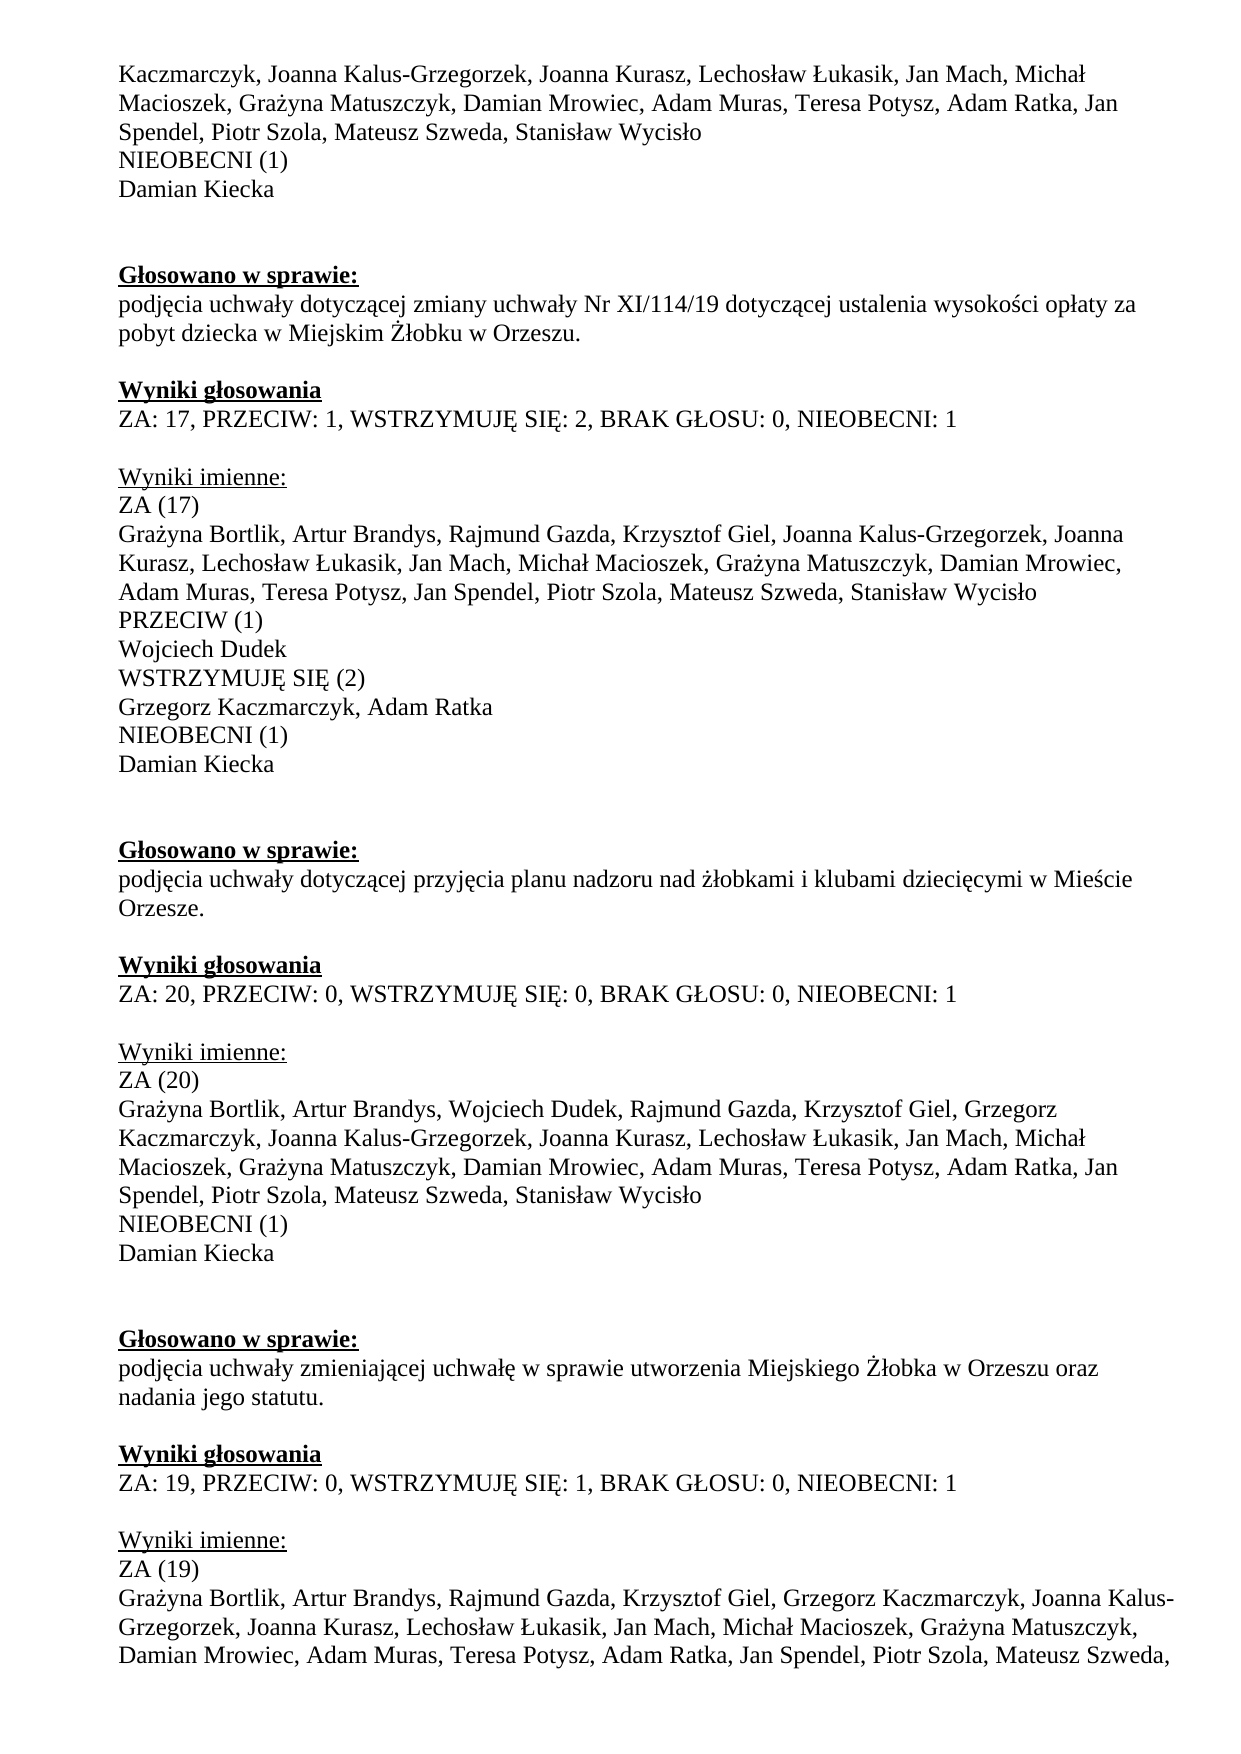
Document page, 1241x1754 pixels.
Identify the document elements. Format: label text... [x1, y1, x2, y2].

text Kaczmarczyk, Joanna Kalus-Grzegorzek, Joanna Kurasz, Lechosław Łukasik, Jan Mach, Michał Macioszek, Grażyna Matuszczyk, Damian Mrowiec, Adam Muras, Teresa Potysz, Adam Ratka, Jan Spendel, Piotr Szola, Mateusz Szweda, Stanisław Wycisło NIEOBECNI (1) Damian Kiecka Głosowano w sprawie: podjęcia uchwały dotyczącej zmiany uchwały Nr XI/114/19 dotyczącej ustalenia wysokości opłaty za pobyt dziecka w Miejskim Żłobku w Orzeszu. Wyniki głosowania ZA: 17, PRZECIW: 1, WSTRZYMUJĘ SIĘ: 2, BRAK GŁOSU: 0, NIEOBECNI: 1 Wyniki imienne: ZA (17) Grażyna Bortlik, Artur Brandys, Rajmund Gazda, Krzysztof Giel, Joanna Kalus-Grzegorzek, Joanna Kurasz, Lechosław Łukasik, Jan Mach, Michał Macioszek, Grażyna Matuszczyk, Damian Mrowiec, Adam Muras, Teresa Potysz, Jan Spendel, Piotr Szola, Mateusz Szweda, Stanisław Wycisło PRZECIW (1) Wojciech Dudek WSTRZYMUJĘ SIĘ (2) Grzegorz Kaczmarczyk, Adam Ratka NIEOBECNI (1) Damian Kiecka Głosowano w sprawie: podjęcia uchwały dotyczącej przyjęcia planu nadzoru nad żłobkami i klubami dziecięcymi w Mieście Orzesze. Wyniki głosowania ZA: 20, PRZECIW: 0, WSTRZYMUJĘ SIĘ: 0, BRAK GŁOSU: 0, NIEOBECNI: 1 Wyniki imienne: ZA (20) Grażyna Bortlik, Artur Brandys, Wojciech Dudek, Rajmund Gazda, Krzysztof Giel, Grzegorz Kaczmarczyk, Joanna Kalus-Grzegorzek, Joanna Kurasz, Lechosław Łukasik, Jan Mach, Michał Macioszek, Grażyna Matuszczyk, Damian Mrowiec, Adam Muras, Teresa Potysz, Adam Ratka, Jan Spendel, Piotr Szola, Mateusz Szweda, Stanisław Wycisło NIEOBECNI (1) Damian Kiecka Głosowano w sprawie: podjęcia uchwały zmieniającej uchwałę w sprawie utworzenia Miejskiego Żłobka w Orzeszu oraz nadania jego statutu. Wyniki głosowania ZA: 19, PRZECIW: 0, WSTRZYMUJĘ SIĘ: 1, BRAK GŁOSU: 0, NIEOBECNI: 1 Wyniki imienne: ZA (19) Grażyna Bortlik, Artur Brandys, Rajmund Gazda, Krzysztof Giel, Grzegorz Kaczmarczyk, Joanna Kalus-Grzegorzek, Joanna Kurasz, Lechosław Łukasik, Jan Mach, Michał Macioszek, Grażyna Matuszczyk, Damian Mrowiec, Adam Muras, Teresa Potysz, Adam Ratka, Jan Spendel, Piotr Szola, Mateusz Szweda, [118, 59, 1181, 1669]
